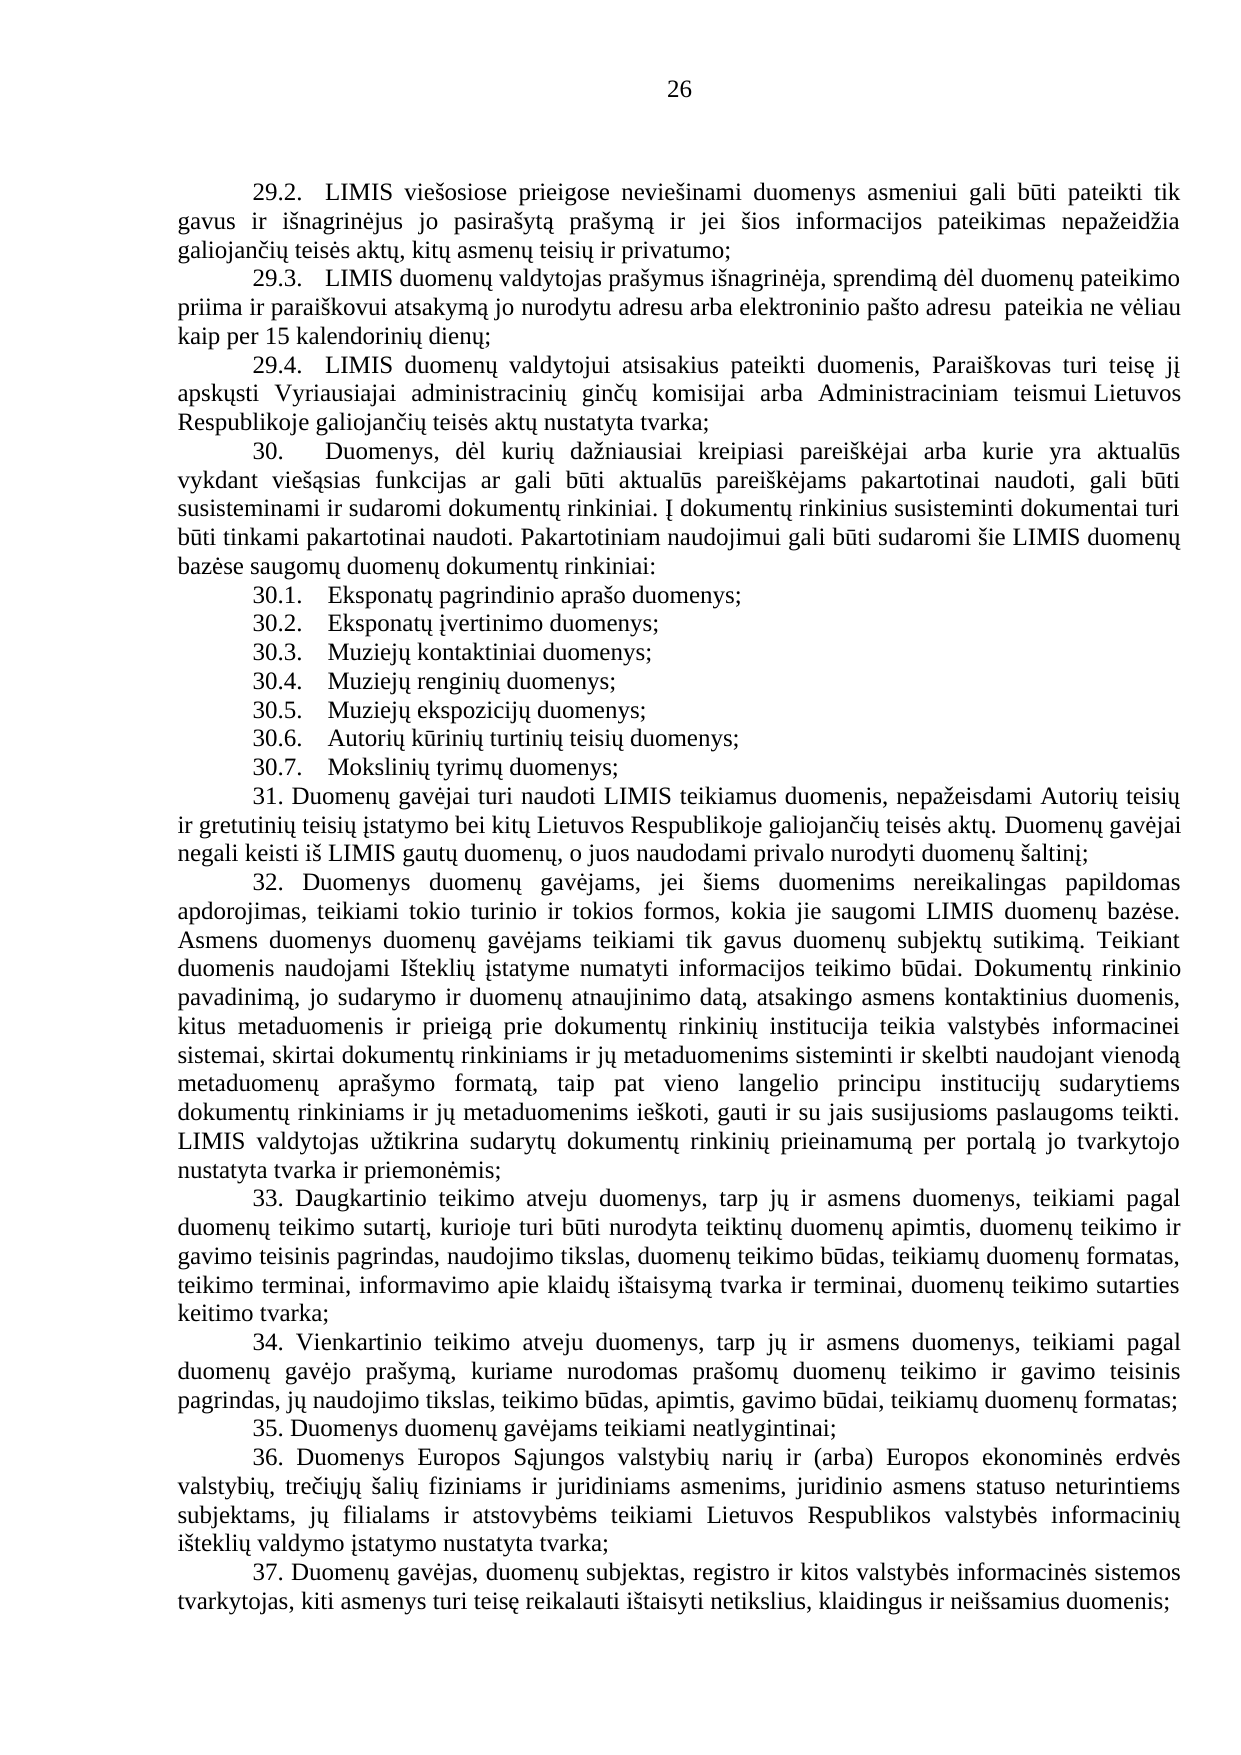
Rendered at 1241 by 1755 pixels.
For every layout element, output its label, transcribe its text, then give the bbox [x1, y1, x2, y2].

text 30.2. Eksponatų įvertinimo duomenys; [177, 608, 1181, 637]
text 34. Vienkartinio teikimo atveju duomenys, tarp jų ir asmens duomenys, teikiami pagal duomenų gavėjo prašymą, kuriame nurodomas prašomų duomenų teikimo ir gavimo teisinis pagrindas, jų naudojimo tikslas, teikimo būdas, apimtis, gavimo būdai, teikiamų duomenų formatas; [177, 1327, 1181, 1413]
text 30.1. Eksponatų pagrindinio aprašo duomenys; [177, 580, 1181, 608]
text 37. Duomenų gavėjas, duomenų subjektas, registro ir kitos valstybės informacinės sistemos tvarkytojas, kiti asmenys turi teisę reikalauti ištaisyti netikslius, klaidingus ir neišsamius duomenis; [177, 1557, 1181, 1615]
text 35. Duomenys duomenų gavėjams teikiami neatlygintinai; [177, 1413, 1181, 1442]
text 29.4. LIMIS duomenų valdytojui atsisakius pateikti duomenis, Paraiškovas turi teisę jį apskųsti Vyriausiajai administracinių ginčų komisijai arba Administraciniam teismui Lietuvos Respublikoje galiojančių teisės aktų nustatyta tvarka; [177, 350, 1181, 436]
text 30. Duomenys, dėl kurių dažniausiai kreipiasi pareiškėjai arba kurie yra aktualūs vykdant viešąsias funkcijas ar gali būti aktualūs pareiškėjams pakartotinai naudoti, gali būti susisteminami ir sudaromi dokumentų rinkiniai. Į dokumentų rinkinius susisteminti dokumentai turi būti tinkami pakartotinai naudoti. Pakartotiniam naudojimui gali būti sudaromi šie LIMIS duomenų bazėse saugomų duomenų dokumentų rinkiniai: [177, 436, 1181, 580]
text 30.3. Muziejų kontaktiniai duomenys; [177, 637, 1181, 666]
text 30.5. Muziejų ekspozicijų duomenys; [177, 695, 1181, 723]
text 30.7. Mokslinių tyrimų duomenys; [177, 752, 1181, 781]
text 29.3. LIMIS duomenų valdytojas prašymus išnagrinėja, sprendimą dėl duomenų pateikimo priima ir paraiškovui atsakymą jo nurodytu adresu arba elektroninio pašto adresu pateikia ne vėliau kaip per 15 kalendorinių dienų; [177, 263, 1181, 350]
text 36. Duomenys Europos Sąjungos valstybių narių ir (arba) Europos ekonominės erdvės valstybių, trečiųjų šalių fiziniams ir juridiniams asmenims, juridinio asmens statuso neturintiems subjektams, jų filialams ir atstovybėms teikiami Lietuvos Respublikos valstybės informacinių išteklių valdymo įstatymo nustatyta tvarka; [177, 1442, 1181, 1557]
text 31. Duomenų gavėjai turi naudoti LIMIS teikiamus duomenis, nepažeisdami Autorių teisių ir gretutinių teisių įstatymo bei kitų Lietuvos Respublikoje galiojančių teisės aktų. Duomenų gavėjai negali keisti iš LIMIS gautų duomenų, o juos naudodami privalo nurodyti duomenų šaltinį; [177, 781, 1181, 867]
text 30.6. Autorių kūrinių turtinių teisių duomenys; [177, 723, 1181, 752]
text 33. Daugkartinio teikimo atveju duomenys, tarp jų ir asmens duomenys, teikiami pagal duomenų teikimo sutartį, kurioje turi būti nurodyta teiktinų duomenų apimtis, duomenų teikimo ir gavimo teisinis pagrindas, naudojimo tikslas, duomenų teikimo būdas, teikiamų duomenų formatas, teikimo terminai, informavimo apie klaidų ištaisymą tvarka ir terminai, duomenų teikimo sutarties keitimo tvarka; [177, 1183, 1181, 1327]
text 30.4. Muziejų renginių duomenys; [177, 666, 1181, 695]
text 32. Duomenys duomenų gavėjams, jei šiems duomenims nereikalingas papildomas apdorojimas, teikiami tokio turinio ir tokios formos, kokia jie saugomi LIMIS duomenų bazėse. Asmens duomenys duomenų gavėjams teikiami tik gavus duomenų subjektų sutikimą. Teikiant duomenis naudojami Išteklių įstatyme numatyti informacijos teikimo būdai. Dokumentų rinkinio pavadinimą, jo sudarymo ir duomenų atnaujinimo datą, atsakingo asmens kontaktinius duomenis, kitus metaduomenis ir prieigą prie dokumentų rinkinių institucija teikia valstybės informacinei sistemai, skirtai dokumentų rinkiniams ir jų metaduomenims sisteminti ir skelbti naudojant vienodą metaduomenų aprašymo formatą, taip pat vieno langelio principu institucijų sudarytiems dokumentų rinkiniams ir jų metaduomenims ieškoti, gauti ir su jais susijusioms paslaugoms teikti. LIMIS valdytojas užtikrina sudarytų dokumentų rinkinių prieinamumą per portalą jo tvarkytojo nustatyta tvarka ir priemonėmis; [177, 867, 1181, 1183]
text 29.2. LIMIS viešosiose prieigose neviešinami duomenys asmeniui gali būti pateikti tik gavus ir išnagrinėjus jo pasirašytą prašymą ir jei šios informacijos pateikimas nepažeidžia galiojančių teisės aktų, kitų asmenų teisių ir privatumo; [177, 177, 1181, 263]
